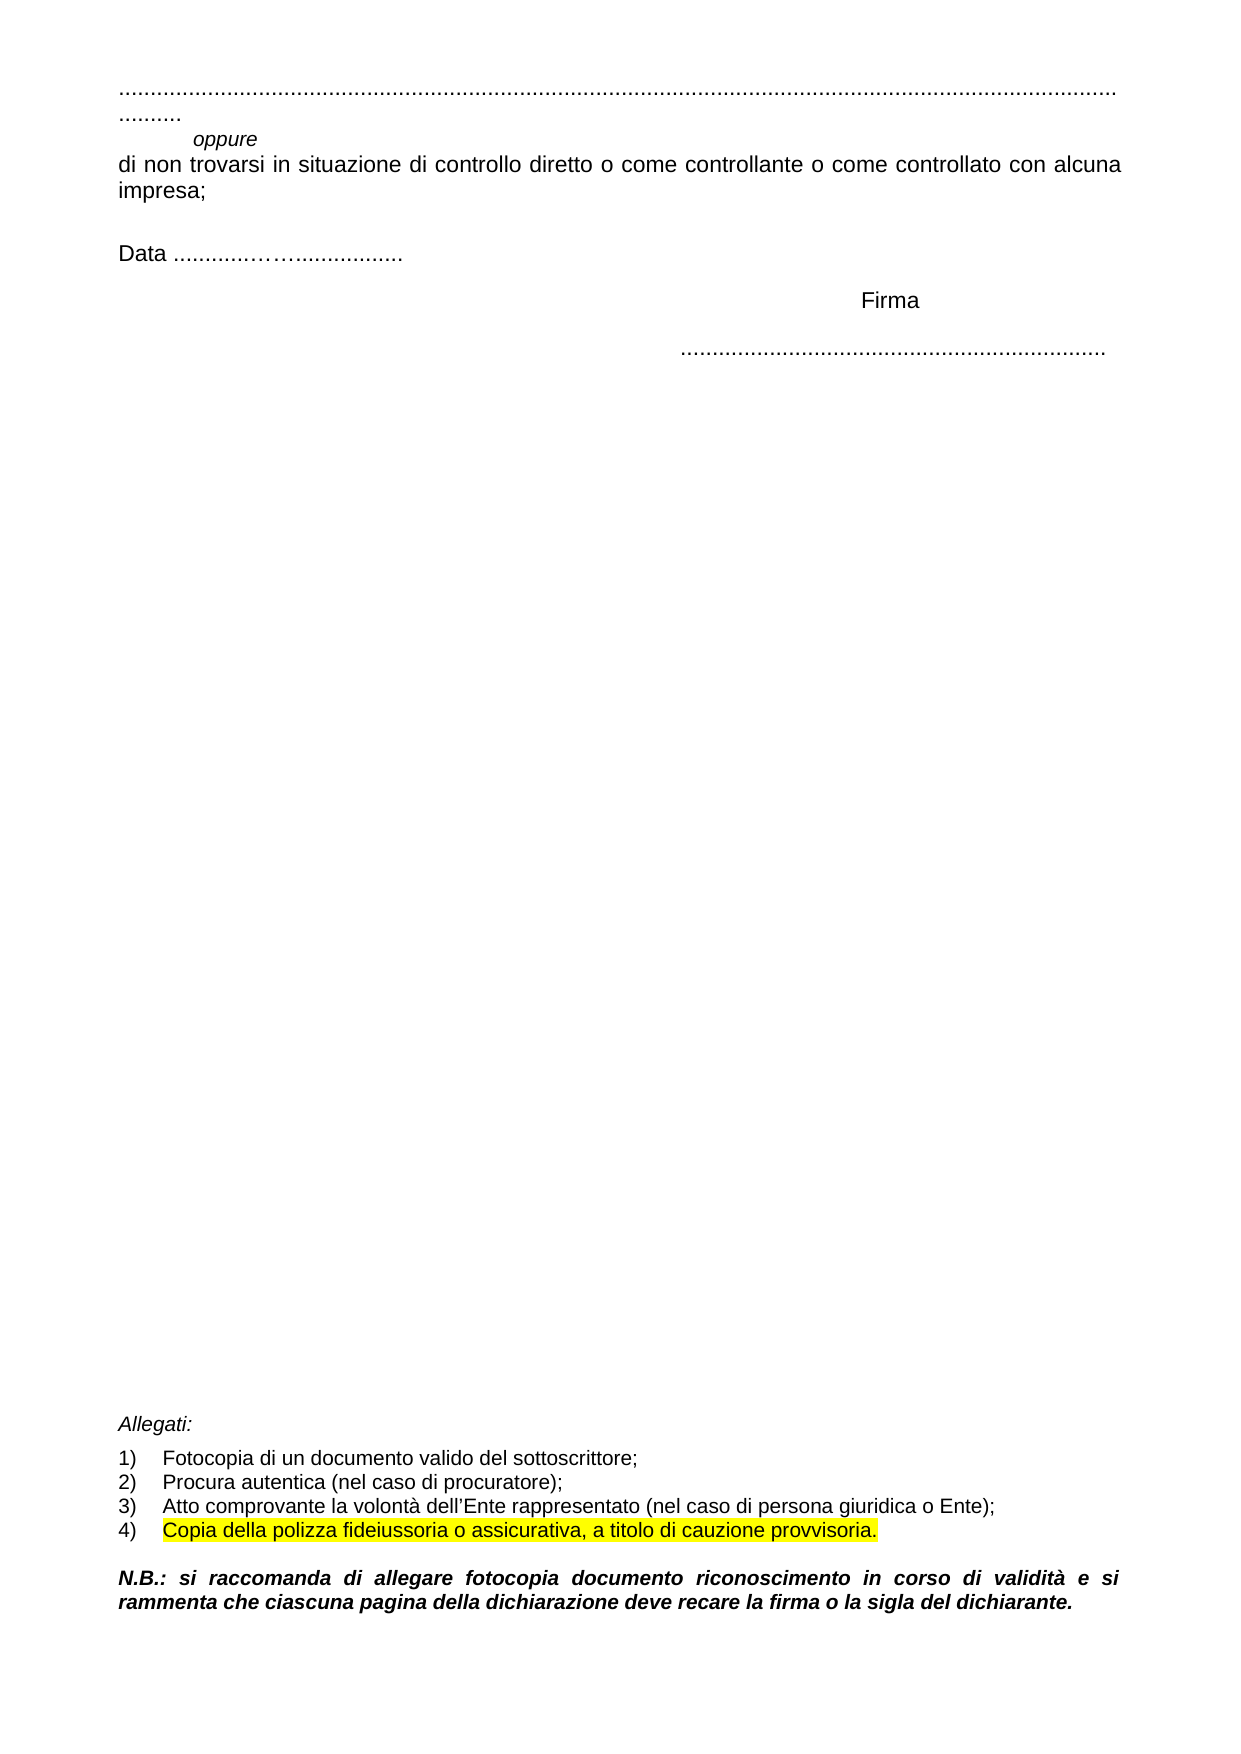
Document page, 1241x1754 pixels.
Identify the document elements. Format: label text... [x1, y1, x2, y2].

text Firma [664, 287, 1122, 313]
list Atto comprovante la volontà dell’Ente rappresentato (nel caso di persona giuridica o Ente); [118, 1494, 1122, 1518]
list Fotocopia di un documento valido del sottoscrittore; [118, 1446, 1122, 1470]
text Data ............……................. [118, 240, 1122, 266]
text ....................................................................................................................................................................... [118, 74, 1122, 127]
text Allegati: [118, 1412, 1122, 1436]
text ................................................................... [664, 334, 1122, 361]
text di non trovarsi in situazione di controllo diretto o come controllante o come controllato con alcuna impresa; [118, 151, 1122, 203]
list Procura autentica (nel caso di procuratore); [118, 1470, 1122, 1494]
text N.B.: si raccomanda di allegare fotocopia documento riconoscimento in corso di validità e si rammenta che ciascuna pagina della dichiarazione deve recare la firma o la sigla del dichiarante. [118, 1566, 1122, 1614]
list Copia della polizza fideiussoria o assicurativa, a titolo di cauzione provvisoria. [118, 1518, 1122, 1542]
text oppure [193, 127, 1122, 151]
